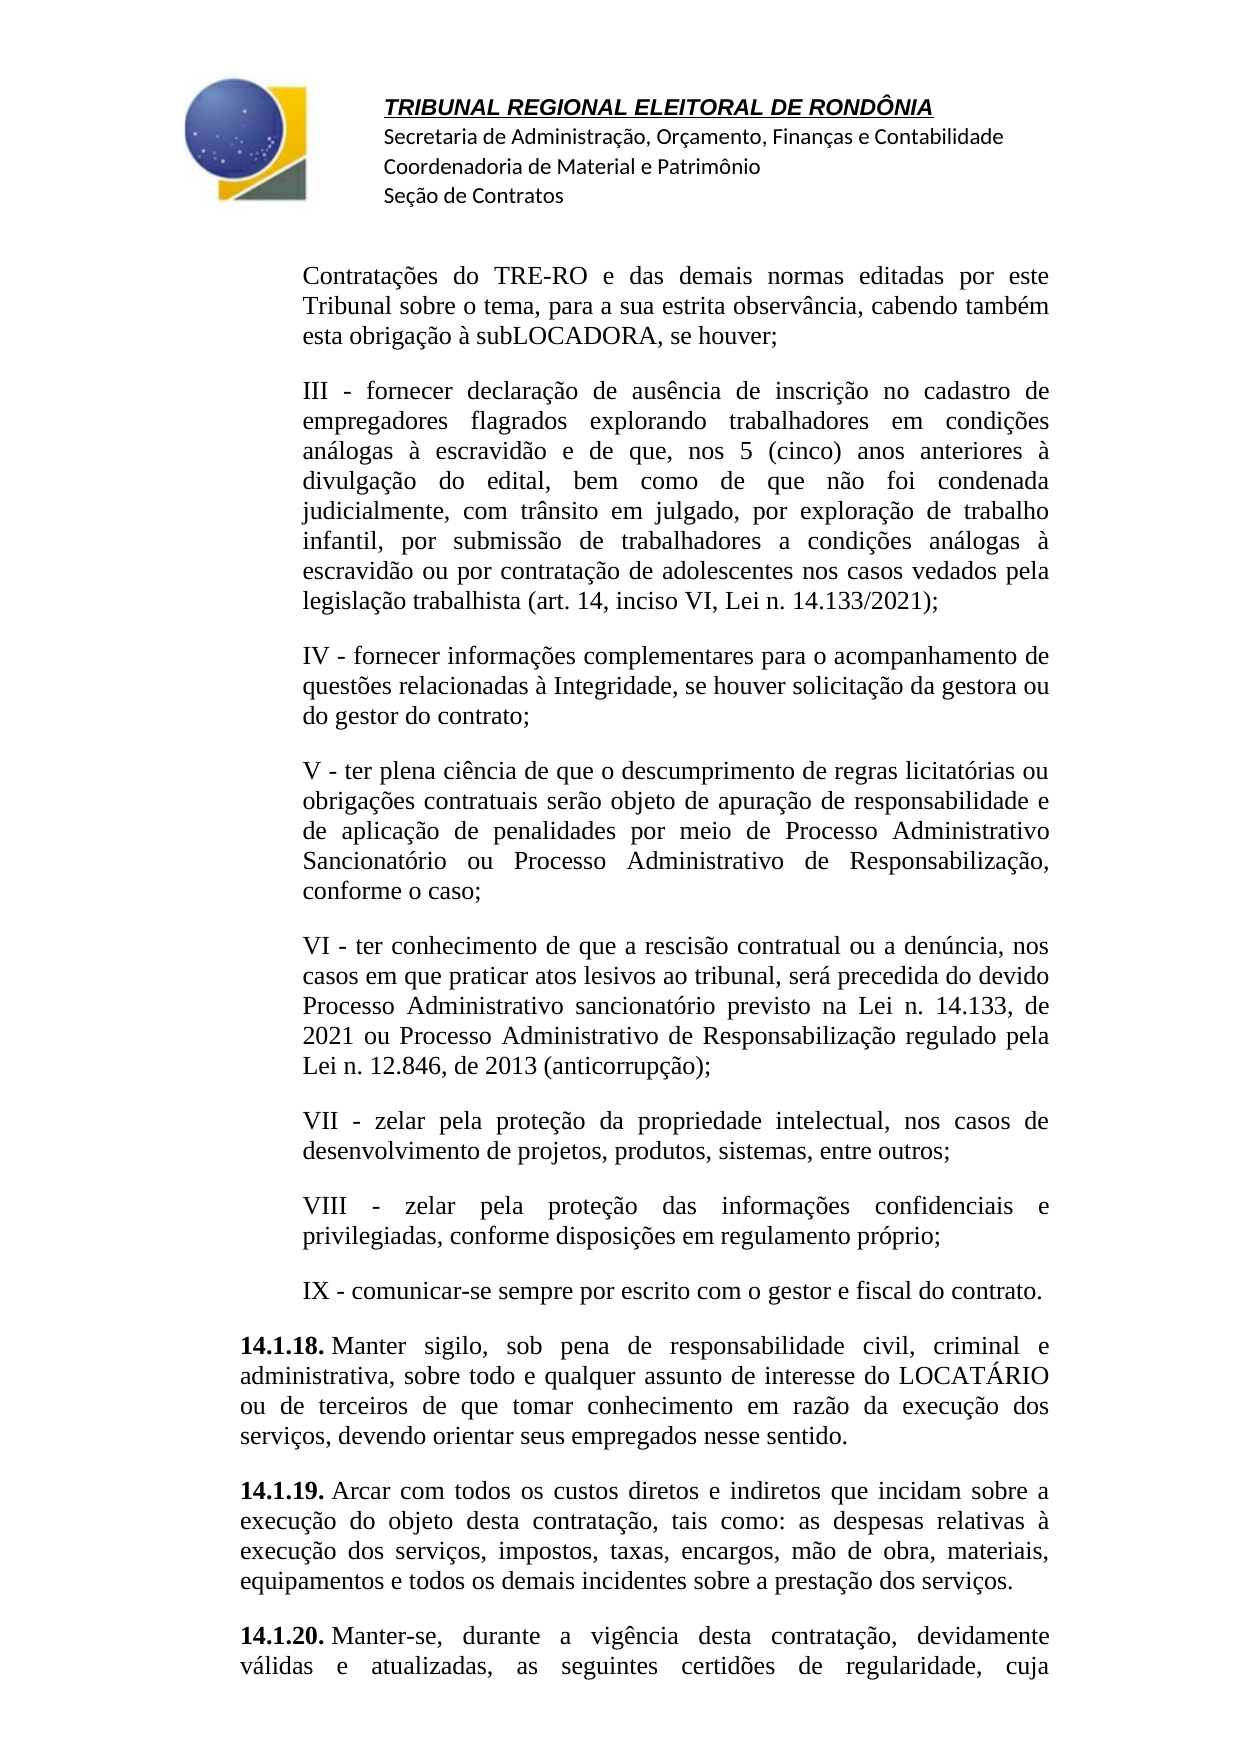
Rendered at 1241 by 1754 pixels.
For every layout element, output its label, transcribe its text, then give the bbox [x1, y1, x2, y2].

text 14.1.18. Manter sigilo, sob pena de responsabilidade civil, criminal e administrativa, sobre todo e qualquer assunto de interesse do LOCATÁRIO ou de terceiros de que tomar conhecimento em razão da execução dos serviços, devendo orientar seus empregados nesse sentido. [240, 1330, 1051, 1450]
text III - fornecer declaração de ausência de inscrição no cadastro de empregadores flagrados explorando trabalhadores em condições análogas à escravidão e de que, nos 5 (cinco) anos anteriores à divulgação do edital, bem como de que não foi condenada judicialmente, com trânsito em julgado, por exploração de trabalho infantil, por submissão de trabalhadores a condições análogas à escravidão ou por contratação de adolescentes nos casos vedados pela legislação trabalhista (art. 14, inciso VI, Lei n. 14.133/2021); [302, 375, 1051, 615]
text 14.1.19. Arcar com todos os custos diretos e indiretos que incidam sobre a execução do objeto desta contratação, tais como: as despesas relativas à execução dos serviços, impostos, taxas, encargos, mão de obra, materiais, equipamentos e todos os demais incidentes sobre a prestação dos serviços. [240, 1475, 1051, 1595]
text IV - fornecer informações complementares para o acompanhamento de questões relacionadas à Integridade, se houver solicitação da gestora ou do gestor do contrato; [302, 640, 1051, 730]
text IX - comunicar-se sempre por escrito com o gestor e fiscal do contrato. [302, 1275, 1051, 1305]
text VI - ter conhecimento de que a rescisão contratual ou a denúncia, nos casos em que praticar atos lesivos ao tribunal, será precedida do devido Processo Administrativo sancionatório previsto na Lei n. 14.133, de 2021 ou Processo Administrativo de Responsabilização regulado pela Lei n. 12.846, de 2013 (anticorrupção); [302, 930, 1051, 1080]
text VII - zelar pela proteção da propriedade intelectual, nos casos de desenvolvimento de projetos, produtos, sistemas, entre outros; [302, 1105, 1051, 1165]
text Contratações do TRE-RO e das demais normas editadas por este Tribunal sobre o tema, para a sua estrita observância, cabendo também esta obrigação à subLOCADORA, se houver; [302, 260, 1051, 350]
text VIII - zelar pela proteção das informações confidenciais e privilegiadas, conforme disposições em regulamento próprio; [302, 1190, 1051, 1250]
text 14.1.20. Manter-se, durante a vigência desta contratação, devidamente válidas e atualizadas, as seguintes certidões de regularidade, cuja [240, 1620, 1051, 1680]
text V - ter plena ciência de que o descumprimento de regras licitatórias ou obrigações contratuais serão objeto de apuração de responsabilidade e de aplicação de penalidades por meio de Processo Administrativo Sancionatório ou Processo Administrativo de Responsabilização, conforme o caso; [302, 755, 1051, 905]
